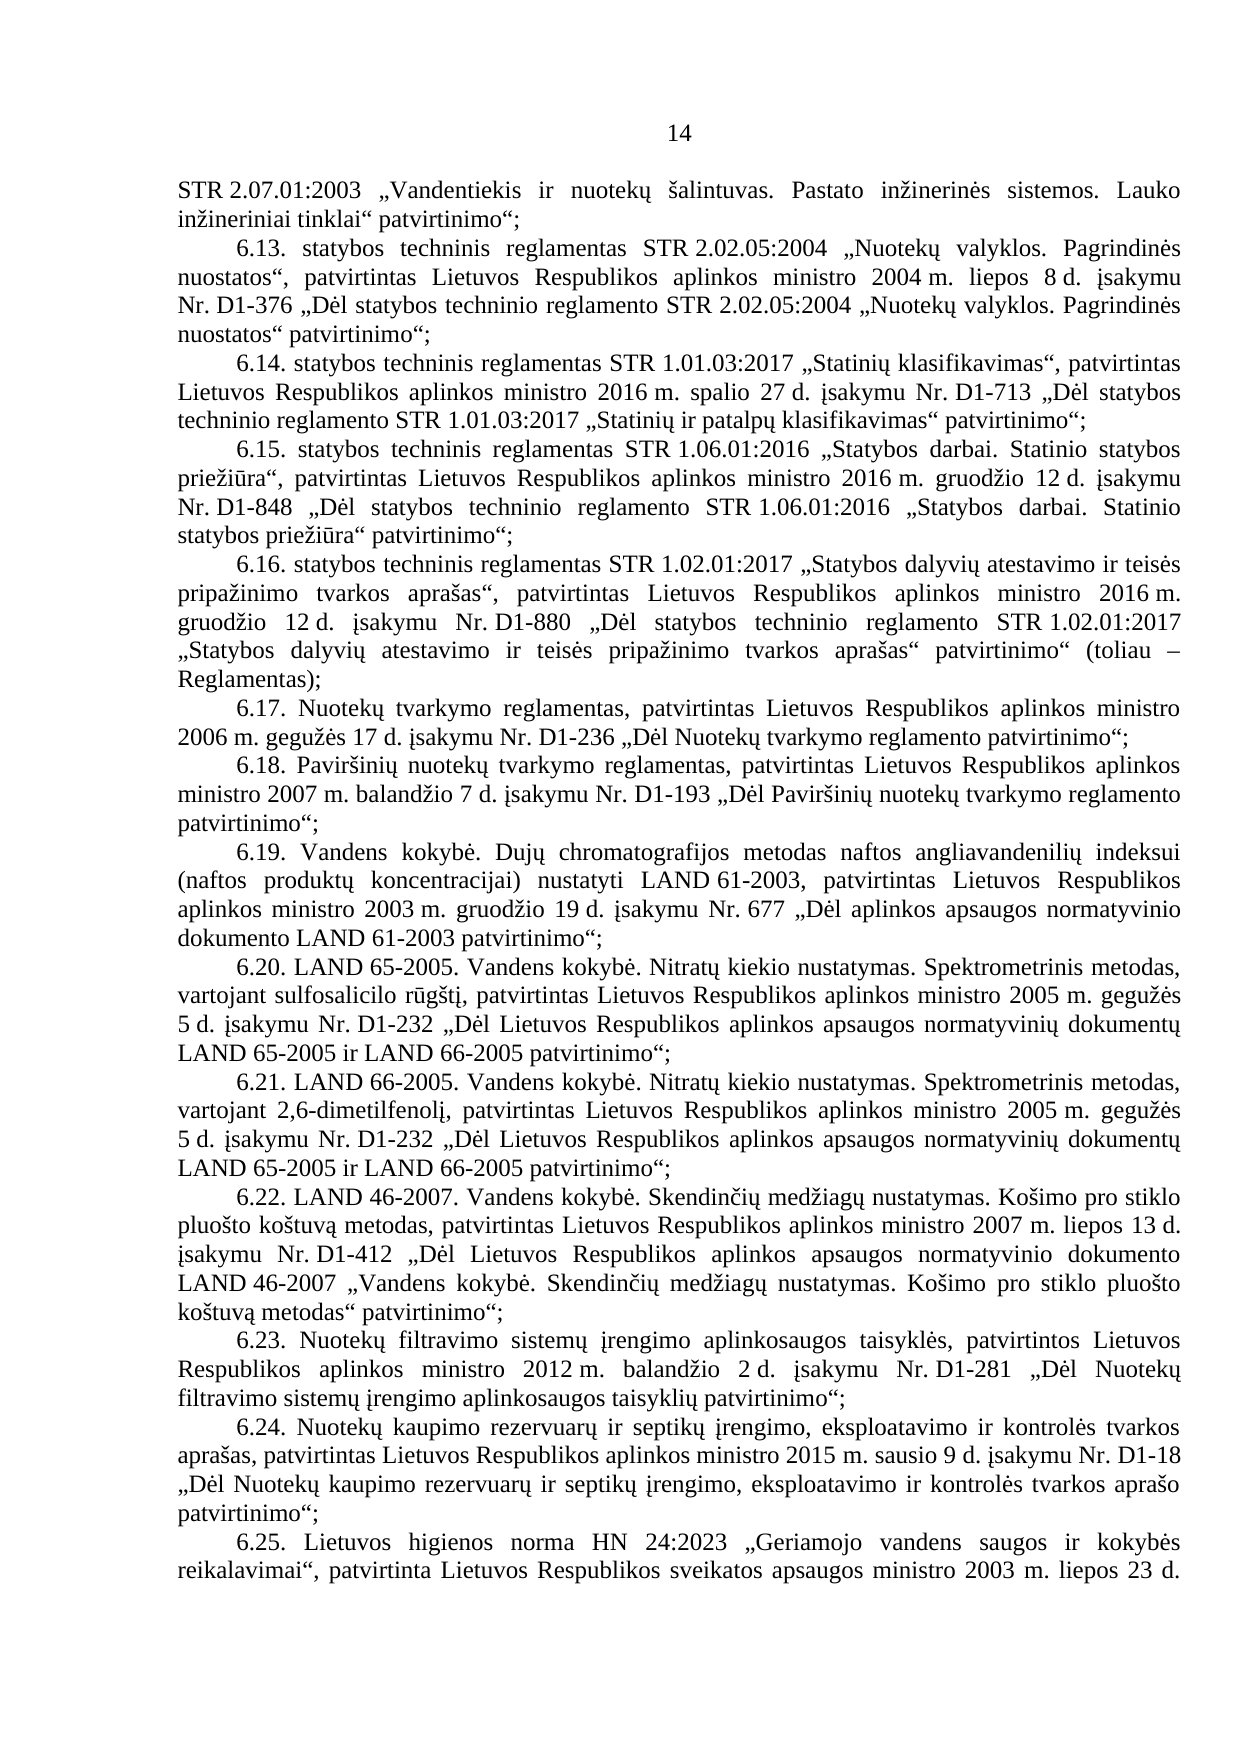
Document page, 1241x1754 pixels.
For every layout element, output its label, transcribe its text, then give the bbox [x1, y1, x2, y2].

text 6.17. Nuotekų tvarkymo reglamentas, patvirtintas Lietuvos Respublikos aplinkos ministro 2006 m. gegužės 17 d. įsakymu Nr. D1-236 „Dėl Nuotekų tvarkymo reglamento patvirtinimo“; [177, 693, 1181, 751]
text 6.13. statybos techninis reglamentas STR 2.02.05:2004 „Nuotekų valyklos. Pagrindinės nuostatos“, patvirtintas Lietuvos Respublikos aplinkos ministro 2004 m. liepos 8 d. įsakymu Nr. D1-376 „Dėl statybos techninio reglamento STR 2.02.05:2004 „Nuotekų valyklos. Pagrindinės nuostatos“ patvirtinimo“; [177, 233, 1181, 348]
text STR 2.07.01:2003 „Vandentiekis ir nuotekų šalintuvas. Pastato inžinerinės sistemos. Lauko inžineriniai tinklai“ patvirtinimo“; [177, 176, 1181, 233]
text 6.22. LAND 46-2007. Vandens kokybė. Skendinčių medžiagų nustatymas. Košimo pro stiklo pluošto koštuvą metodas, patvirtintas Lietuvos Respublikos aplinkos ministro 2007 m. liepos 13 d. įsakymu Nr. D1-412 „Dėl Lietuvos Respublikos aplinkos apsaugos normatyvinio dokumento LAND 46-2007 „Vandens kokybė. Skendinčių medžiagų nustatymas. Košimo pro stiklo pluošto koštuvą metodas“ patvirtinimo“; [177, 1182, 1181, 1326]
text 6.18. Paviršinių nuotekų tvarkymo reglamentas, patvirtintas Lietuvos Respublikos aplinkos ministro 2007 m. balandžio 7 d. įsakymu Nr. D1-193 „Dėl Paviršinių nuotekų tvarkymo reglamento patvirtinimo“; [177, 751, 1181, 837]
text 6.23. Nuotekų filtravimo sistemų įrengimo aplinkosaugos taisyklės, patvirtintos Lietuvos Respublikos aplinkos ministro 2012 m. balandžio 2 d. įsakymu Nr. D1-281 „Dėl Nuotekų filtravimo sistemų įrengimo aplinkosaugos taisyklių patvirtinimo“; [177, 1326, 1181, 1412]
text 6.24. Nuotekų kaupimo rezervuarų ir septikų įrengimo, eksploatavimo ir kontrolės tvarkos aprašas, patvirtintas Lietuvos Respublikos aplinkos ministro 2015 m. sausio 9 d. įsakymu Nr. D1-18 „Dėl Nuotekų kaupimo rezervuarų ir septikų įrengimo, eksploatavimo ir kontrolės tvarkos aprašo patvirtinimo“; [177, 1412, 1181, 1527]
text 6.19. Vandens kokybė. Dujų chromatografijos metodas naftos angliavandenilių indeksui (naftos produktų koncentracijai) nustatyti LAND 61-2003, patvirtintas Lietuvos Respublikos aplinkos ministro 2003 m. gruodžio 19 d. įsakymu Nr. 677 „Dėl aplinkos apsaugos normatyvinio dokumento LAND 61-2003 patvirtinimo“; [177, 837, 1181, 952]
text 6.20. LAND 65-2005. Vandens kokybė. Nitratų kiekio nustatymas. Spektrometrinis metodas, vartojant sulfosalicilo rūgštį, patvirtintas Lietuvos Respublikos aplinkos ministro 2005 m. gegužės 5 d. įsakymu Nr. D1-232 „Dėl Lietuvos Respublikos aplinkos apsaugos normatyvinių dokumentų LAND 65-2005 ir LAND 66-2005 patvirtinimo“; [177, 952, 1181, 1067]
text 6.14. statybos techninis reglamentas STR 1.01.03:2017 „Statinių klasifikavimas“, patvirtintas Lietuvos Respublikos aplinkos ministro 2016 m. spalio 27 d. įsakymu Nr. D1-713 „Dėl statybos techninio reglamento STR 1.01.03:2017 „Statinių ir patalpų klasifikavimas“ patvirtinimo“; [177, 348, 1181, 434]
text 6.15. statybos techninis reglamentas STR 1.06.01:2016 „Statybos darbai. Statinio statybos priežiūra“, patvirtintas Lietuvos Respublikos aplinkos ministro 2016 m. gruodžio 12 d. įsakymu Nr. D1-848 „Dėl statybos techninio reglamento STR 1.06.01:2016 „Statybos darbai. Statinio statybos priežiūra“ patvirtinimo“; [177, 434, 1181, 549]
text 6.25. Lietuvos higienos norma HN 24:2023 „Geriamojo vandens saugos ir kokybės reikalavimai“, patvirtinta Lietuvos Respublikos sveikatos apsaugos ministro 2003 m. liepos 23 d. [177, 1527, 1181, 1584]
text 6.16. statybos techninis reglamentas STR 1.02.01:2017 „Statybos dalyvių atestavimo ir teisės pripažinimo tvarkos aprašas“, patvirtintas Lietuvos Respublikos aplinkos ministro 2016 m. gruodžio 12 d. įsakymu Nr. D1-880 „Dėl statybos techninio reglamento STR 1.02.01:2017 „Statybos dalyvių atestavimo ir teisės pripažinimo tvarkos aprašas“ patvirtinimo“ (toliau – Reglamentas); [177, 549, 1181, 693]
text 6.21. LAND 66-2005. Vandens kokybė. Nitratų kiekio nustatymas. Spektrometrinis metodas, vartojant 2,6-dimetilfenolį, patvirtintas Lietuvos Respublikos aplinkos ministro 2005 m. gegužės 5 d. įsakymu Nr. D1-232 „Dėl Lietuvos Respublikos aplinkos apsaugos normatyvinių dokumentų LAND 65-2005 ir LAND 66-2005 patvirtinimo“; [177, 1067, 1181, 1182]
